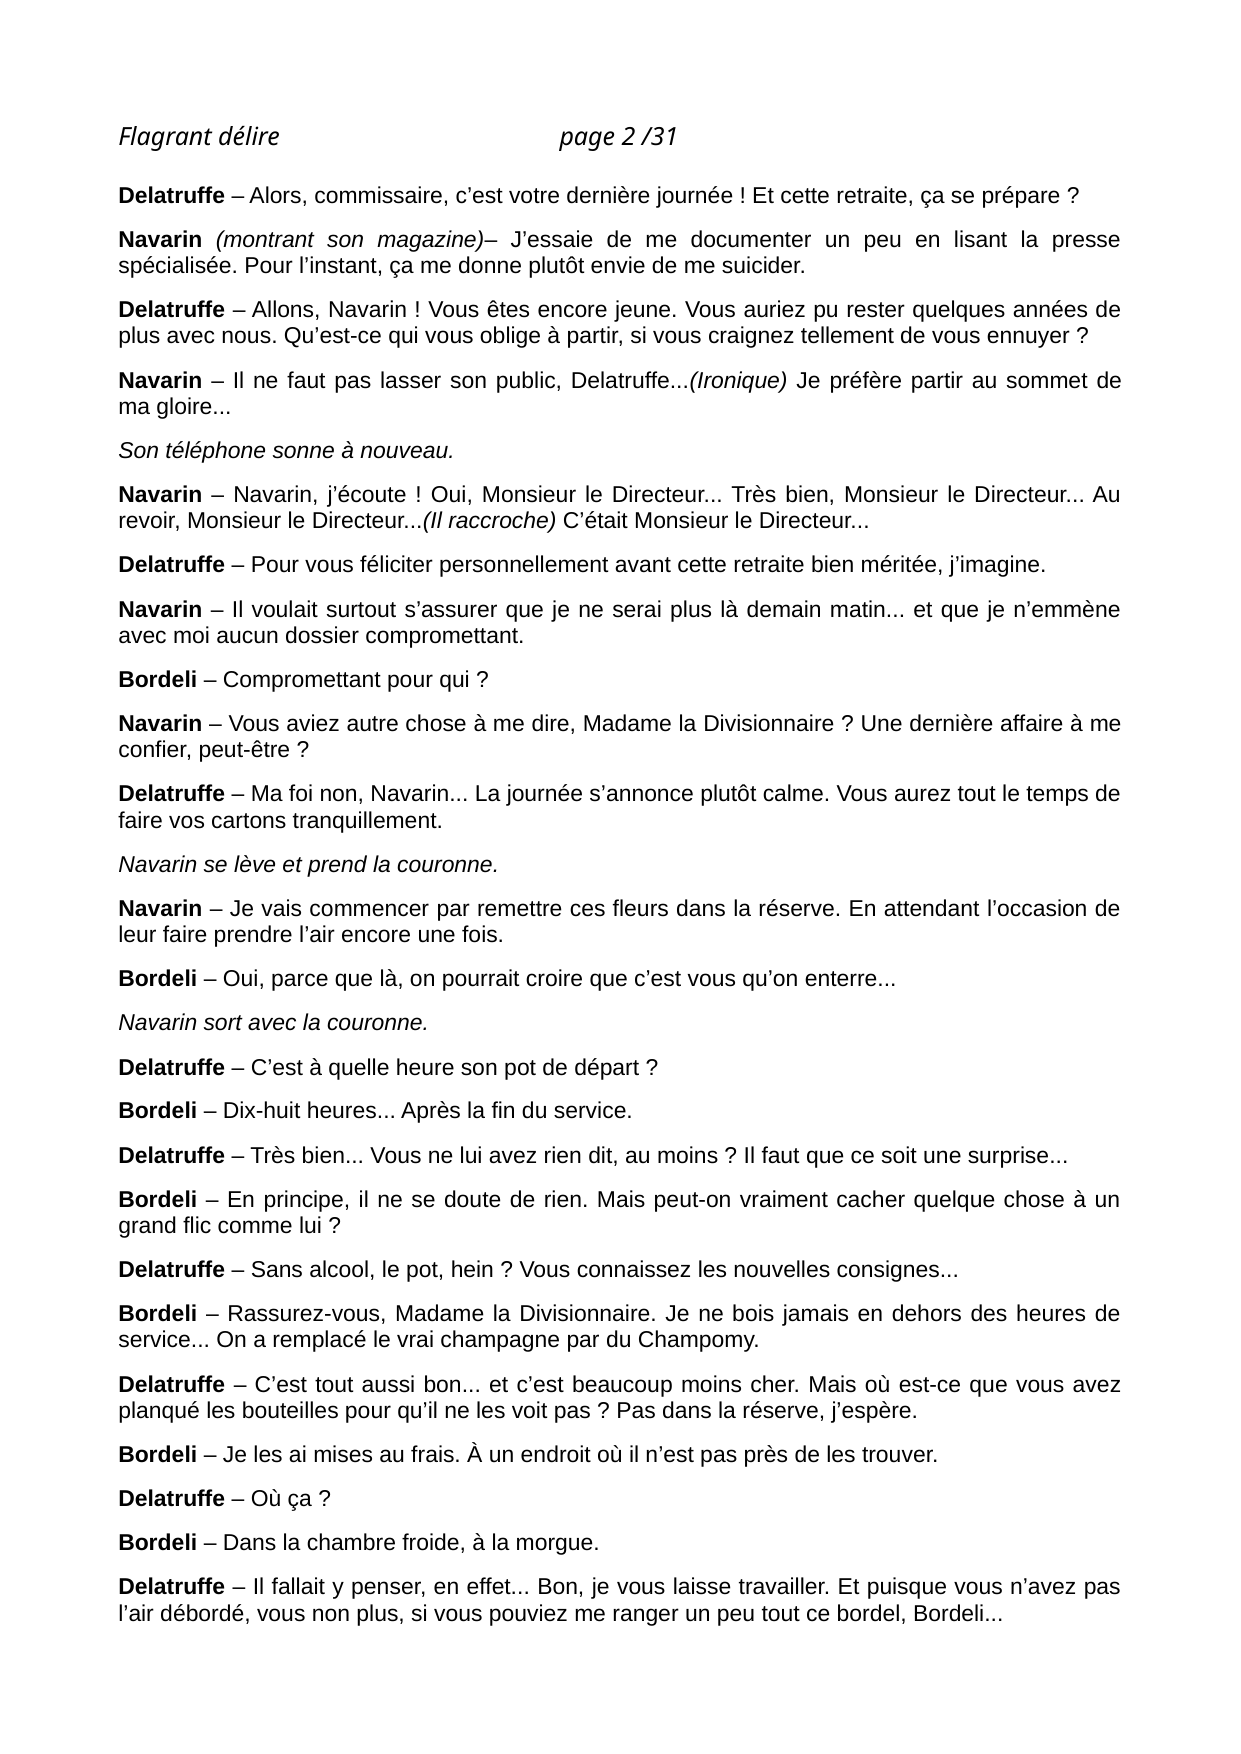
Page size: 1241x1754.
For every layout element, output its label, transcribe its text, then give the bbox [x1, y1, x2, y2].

text Navarin – Il voulait surtout s’assurer que je ne serai plus là demain matin... et que je n’emmène avec moi aucun dossier compromettant. [118, 596, 1122, 648]
text Navarin se lève et prend la couronne. [118, 851, 1122, 877]
text Navarin (montrant son magazine)– J’essaie de me documenter un peu en lisant la presse spécialisée. Pour l’instant, ça me donne plutôt envie de me suicider. [118, 226, 1122, 278]
text Bordeli – Rassurez-vous, Madame la Divisionnaire. Je ne bois jamais en dehors des heures de service... On a remplacé le vrai champagne par du Champomy. [118, 1300, 1122, 1353]
text Bordeli – Dans la chambre froide, à la morgue. [118, 1529, 1122, 1555]
text Delatruffe – Ma foi non, Navarin... La journée s’annonce plutôt calme. Vous aurez tout le temps de faire vos cartons tranquillement. [118, 780, 1122, 833]
text Delatruffe – Pour vous féliciter personnellement avant cette retraite bien méritée, j’imagine. [118, 551, 1122, 578]
text Bordeli – En principe, il ne se doute de rien. Mais peut-on vraiment cacher quelque chose à un grand flic comme lui ? [118, 1186, 1122, 1238]
text Son téléphone sonne à nouveau. [118, 437, 1122, 463]
text Delatruffe – C’est tout aussi bon... et c’est beaucoup moins cher. Mais où est-ce que vous avez planqué les bouteilles pour qu’il ne les voit pas ? Pas dans la réserve, j’espère. [118, 1371, 1122, 1423]
text Bordeli – Dix-huit heures... Après la fin du service. [118, 1097, 1122, 1124]
text Delatruffe – Sans alcool, le pot, hein ? Vous connaissez les nouvelles consignes... [118, 1256, 1122, 1282]
text Navarin – Navarin, j’écoute ! Oui, Monsieur le Directeur... Très bien, Monsieur le Directeur... Au revoir, Monsieur le Directeur...(Il raccroche) C’était Monsieur le Directeur... [118, 481, 1122, 534]
text Delatruffe – Il fallait y penser, en effet... Bon, je vous laisse travailler. Et puisque vous n’avez pas l’air débordé, vous non plus, si vous pouviez me ranger un peu tout ce bordel, Bordeli... [118, 1573, 1122, 1626]
text Navarin – Vous aviez autre chose à me dire, Madame la Divisionnaire ? Une dernière affaire à me confier, peut-être ? [118, 710, 1122, 763]
text Delatruffe – Allons, Navarin ! Vous êtes encore jeune. Vous auriez pu rester quelques années de plus avec nous. Qu’est-ce qui vous oblige à partir, si vous craignez tellement de vous ennuyer ? [118, 296, 1122, 349]
text Delatruffe – Alors, commissaire, c’est votre dernière journée ! Et cette retraite, ça se prépare ? [118, 182, 1122, 208]
text Delatruffe – Très bien... Vous ne lui avez rien dit, au moins ? Il faut que ce soit une surprise... [118, 1142, 1122, 1168]
text Delatruffe – Où ça ? [118, 1485, 1122, 1511]
text Bordeli – Compromettant pour qui ? [118, 666, 1122, 692]
text Bordeli – Je les ai mises au frais. À un endroit où il n’est pas près de les trouver. [118, 1441, 1122, 1467]
text Navarin – Il ne faut pas lasser son public, Delatruffe...(Ironique) Je préfère partir au sommet de ma gloire... [118, 367, 1122, 419]
text Bordeli – Oui, parce que là, on pourrait croire que c’est vous qu’on enterre... [118, 965, 1122, 992]
text Navarin – Je vais commencer par remettre ces fleurs dans la réserve. En attendant l’occasion de leur faire prendre l’air encore une fois. [118, 895, 1122, 948]
text Navarin sort avec la couronne. [118, 1009, 1122, 1036]
text Delatruffe – C’est à quelle heure son pot de départ ? [118, 1053, 1122, 1080]
